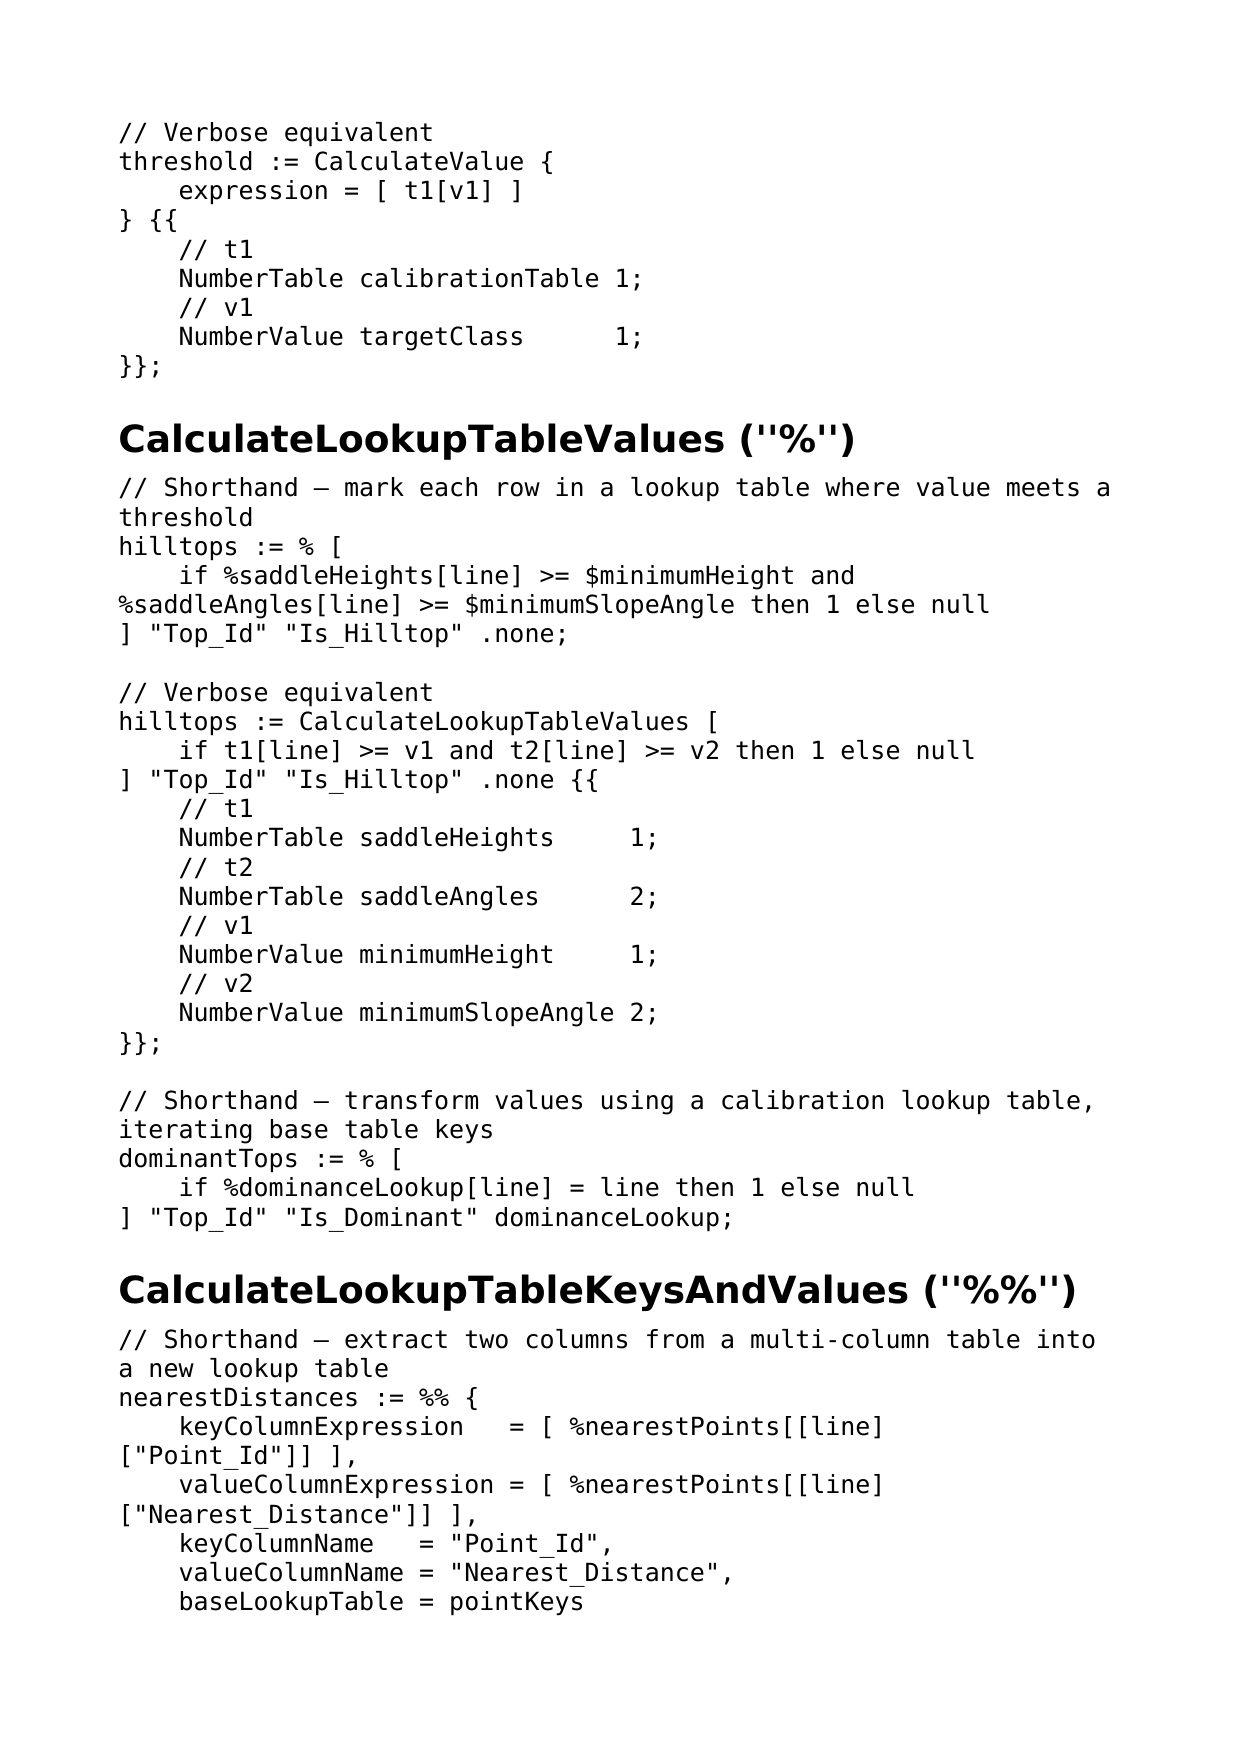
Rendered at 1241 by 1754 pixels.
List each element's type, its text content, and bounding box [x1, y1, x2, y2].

subtitle CalculateLookupTableValues (''%'') [118, 417, 1122, 461]
text // Shorthand — mark each row in a lookup table where value meets a threshold hilltops := % [ if %saddleHeights[line] >= $minimumHeight and %saddleAngles[line] >= $minimumSlopeAngle then 1 else null ] "Top_Id" "Is_Hilltop" .none; // Verbose equivalent hilltops := CalculateLookupTableValues [ if t1[line] >= v1 and t2[line] >= v2 then 1 else null ] "Top_Id" "Is_Hilltop" .none {{ // t1 NumberTable saddleHeights 1; // t2 NumberTable saddleAngles 2; // v1 NumberValue minimumHeight 1; // v2 NumberValue minimumSlopeAngle 2; }}; // Shorthand — transform values using a calibration lookup table, iterating base table keys dominantTops := % [ if %dominanceLookup[line] = line then 1 else null ] "Top_Id" "Is_Dominant" dominanceLookup; [118, 473, 1122, 1232]
subtitle CalculateLookupTableKeysAndValues (''%%'') [118, 1269, 1122, 1312]
text // Verbose equivalent threshold := CalculateValue { expression = [ t1[v1] ] } {{ // t1 NumberTable calibrationTable 1; // v1 NumberValue targetClass 1; }}; [118, 118, 1122, 381]
text // Shorthand — extract two columns from a multi-column table into a new lookup table nearestDistances := %% { keyColumnExpression = [ %nearestPoints[[line]["Point_Id"]] ], valueColumnExpression = [ %nearestPoints[[line]["Nearest_Distance"]] ], keyColumnName = "Point_Id", valueColumnName = "Nearest_Distance", baseLookupTable = pointKeys [118, 1325, 1122, 1616]
